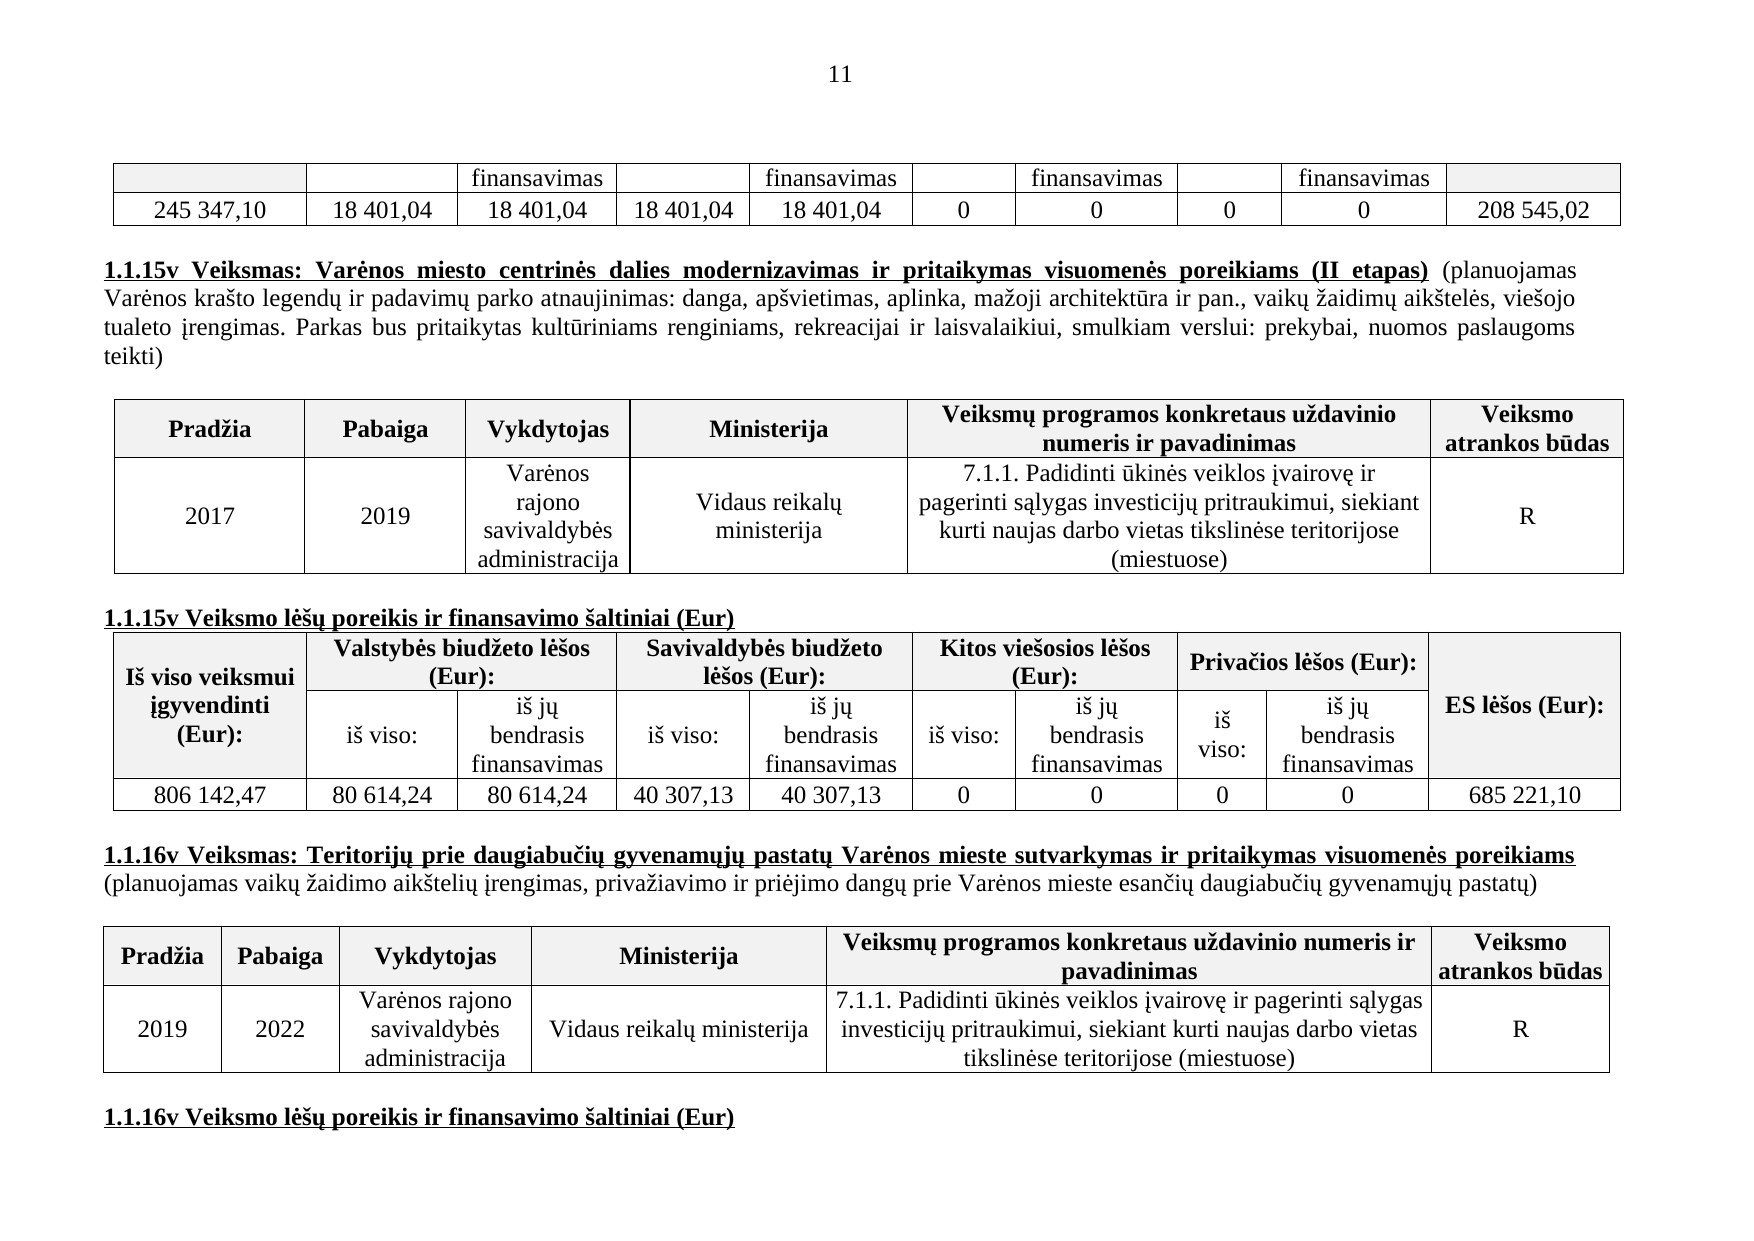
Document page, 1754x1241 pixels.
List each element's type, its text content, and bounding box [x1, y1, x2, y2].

table_cell 0 [1282, 193, 1446, 225]
table_cell iš jų bendrasis finansavimas [458, 691, 616, 777]
table_cell 80 614,24 [307, 779, 457, 810]
table_header Pradžia [115, 400, 304, 457]
table_cell Vidaus reikalų ministerija [631, 458, 907, 573]
table_cell 2019 [104, 986, 221, 1072]
table_cell 40 307,13 [617, 779, 749, 810]
table_cell iš viso: [307, 691, 457, 777]
table_cell [913, 164, 1015, 192]
table_header Vykdytojas [340, 927, 531, 984]
table_header Savivaldybės biudžeto lėšos (Eur): [617, 633, 912, 690]
table_header Iš viso veiksmui įgyvendinti (Eur): [114, 633, 306, 777]
table_cell 18 401,04 [307, 193, 457, 225]
table_header Veiksmo atrankos būdas [1432, 927, 1609, 984]
table_cell 245 347,10 [114, 193, 306, 225]
table_cell 0 [1267, 779, 1428, 810]
table_cell 806 142,47 [114, 779, 306, 810]
table_cell 0 [913, 193, 1015, 225]
table_cell finansavimas [750, 164, 912, 192]
text 1.1.16v Veiksmas: Teritorijų prie daugiabučių gyvenamųjų pastatų Varėnos mieste sutvarkymas ir pritaikymas visuomenės poreikiams (planuojamas vaikų žaidimo aikštelių įrengimas, privažiavimo ir priėjimo dangų prie Varėnos mieste esančių daugiabučių gyvenamųjų pastatų) [103, 840, 1577, 897]
table_cell 80 614,24 [458, 779, 616, 810]
table_cell 0 [913, 779, 1015, 810]
table_cell 2019 [305, 458, 465, 573]
table_header [1447, 164, 1620, 192]
text 1.1.15v Veiksmas: Varėnos miesto centrinės dalies modernizavimas ir pritaikymas visuomenės poreikiams (II etapas) (planuojamas Varėnos krašto legendų ir padavimų parko atnaujinimas: danga, apšvietimas, aplinka, mažoji architektūra ir pan., vaikų žaidimų aikštelės, viešojo tualeto įrengimas. Parkas bus pritaikytas kultūriniams renginiams, rekreacijai ir laisvalaikiui, smulkiam verslui: prekybai, nuomos paslaugoms teikti) [103, 255, 1577, 370]
table_cell iš viso: [913, 691, 1015, 777]
table_cell 0 [1178, 779, 1266, 810]
table_cell finansavimas [1016, 164, 1177, 192]
table_cell Vidaus reikalų ministerija [532, 986, 826, 1072]
table_cell 0 [1178, 193, 1281, 225]
table_cell [1178, 164, 1281, 192]
table_cell finansavimas [458, 164, 616, 192]
table_header Valstybės biudžeto lėšos (Eur): [307, 633, 616, 690]
table_header Veiksmo atrankos būdas [1431, 400, 1623, 457]
table_cell 18 401,04 [750, 193, 912, 225]
table_header Pradžia [104, 927, 221, 984]
table_header Ministerija [532, 927, 826, 984]
table_cell R [1431, 458, 1623, 573]
table_header Pabaiga [222, 927, 339, 984]
table_cell iš jų bendrasis finansavimas [1016, 691, 1177, 777]
text 1.1.15v Veiksmo lėšų poreikis ir finansavimo šaltiniai (Eur) [103, 603, 1577, 632]
table_cell [617, 164, 749, 192]
table_header Ministerija [631, 400, 907, 457]
table_header Vykdytojas [466, 400, 629, 457]
table_cell iš jų bendrasis finansavimas [1267, 691, 1428, 777]
table_cell [307, 164, 457, 192]
table_header Kitos viešosios lėšos (Eur): [913, 633, 1177, 690]
table_cell 40 307,13 [750, 779, 912, 810]
table_cell 7.1.1. Padidinti ūkinės veiklos įvairovę ir pagerinti sąlygas investicijų pritraukimui, siekiant kurti naujas darbo vietas tikslinėse teritorijose (miestuose) [827, 986, 1431, 1072]
table_cell finansavimas [1282, 164, 1446, 192]
table_cell 18 401,04 [617, 193, 749, 225]
table_header Veiksmų programos konkretaus uždavinio numeris ir pavadinimas [908, 400, 1430, 457]
table_cell Varėnos rajono savivaldybės administracija [466, 458, 629, 573]
table_cell iš jų bendrasis finansavimas [750, 691, 912, 777]
table_cell 0 [1016, 779, 1177, 810]
table_cell 18 401,04 [458, 193, 616, 225]
table_cell 0 [1016, 193, 1177, 225]
table_cell 685 221,10 [1429, 779, 1620, 810]
table_header Privačios lėšos (Eur): [1178, 633, 1428, 690]
table_cell 7.1.1. Padidinti ūkinės veiklos įvairovę ir pagerinti sąlygas investicijų pritraukimui, siekiant kurti naujas darbo vietas tikslinėse teritorijose (miestuose) [908, 458, 1430, 573]
table_header Veiksmų programos konkretaus uždavinio numeris ir pavadinimas [827, 927, 1431, 984]
text 1.1.16v Veiksmo lėšų poreikis ir finansavimo šaltiniai (Eur) [103, 1102, 1577, 1130]
table_header [114, 164, 306, 192]
table_cell iš viso: [1178, 691, 1266, 777]
table_header ES lėšos (Eur): [1429, 633, 1620, 777]
table_cell 2022 [222, 986, 339, 1072]
table_cell R [1432, 986, 1609, 1072]
table_cell Varėnos rajono savivaldybės administracija [340, 986, 531, 1072]
table_cell iš viso: [617, 691, 749, 777]
table_cell 208 545,02 [1447, 193, 1620, 225]
table_cell 2017 [115, 458, 304, 573]
table_header Pabaiga [305, 400, 465, 457]
